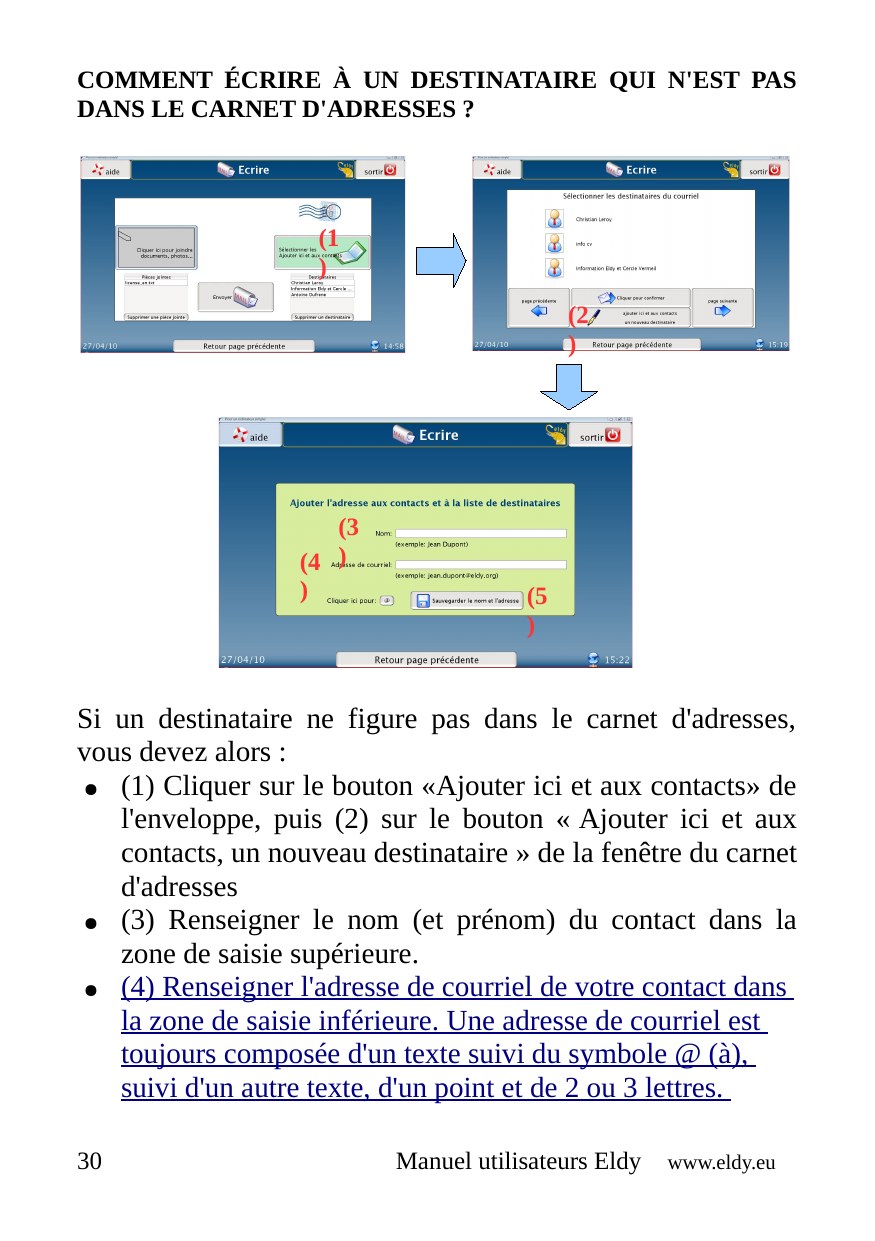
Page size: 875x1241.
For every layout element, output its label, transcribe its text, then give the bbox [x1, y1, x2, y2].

text COMMENT ÉCRIRE À UN DESTINATAIRE QUI N'EST PAS DANS LE CARNET D'ADRESSES ? [77, 65, 797, 122]
list (3) Renseigner le nom (et prénom) du contact dans la zone de saisie supérieure. [99, 902, 797, 969]
picture [472, 156, 790, 351]
picture [80, 156, 406, 353]
text Si un destinataire ne figure pas dans le carnet d'adresses, vous devez alors : [77, 701, 797, 768]
picture [218, 417, 633, 668]
list (4) Renseigner l'adresse de courriel de votre contact dans la zone de saisie inférieure. Une adresse de courriel est toujours composée d'un texte suivi du symbole @ (à), suivi d'un autre texte, d'un point et de 2 ou 3 lettres. [99, 969, 797, 1103]
list (1) Cliquer sur le bouton «Ajouter ici et aux contacts» de l'enveloppe, puis (2) sur le bouton « Ajouter ici et aux contacts, un nouveau destinataire » de la fenêtre du carnet d'adresses [99, 768, 797, 902]
